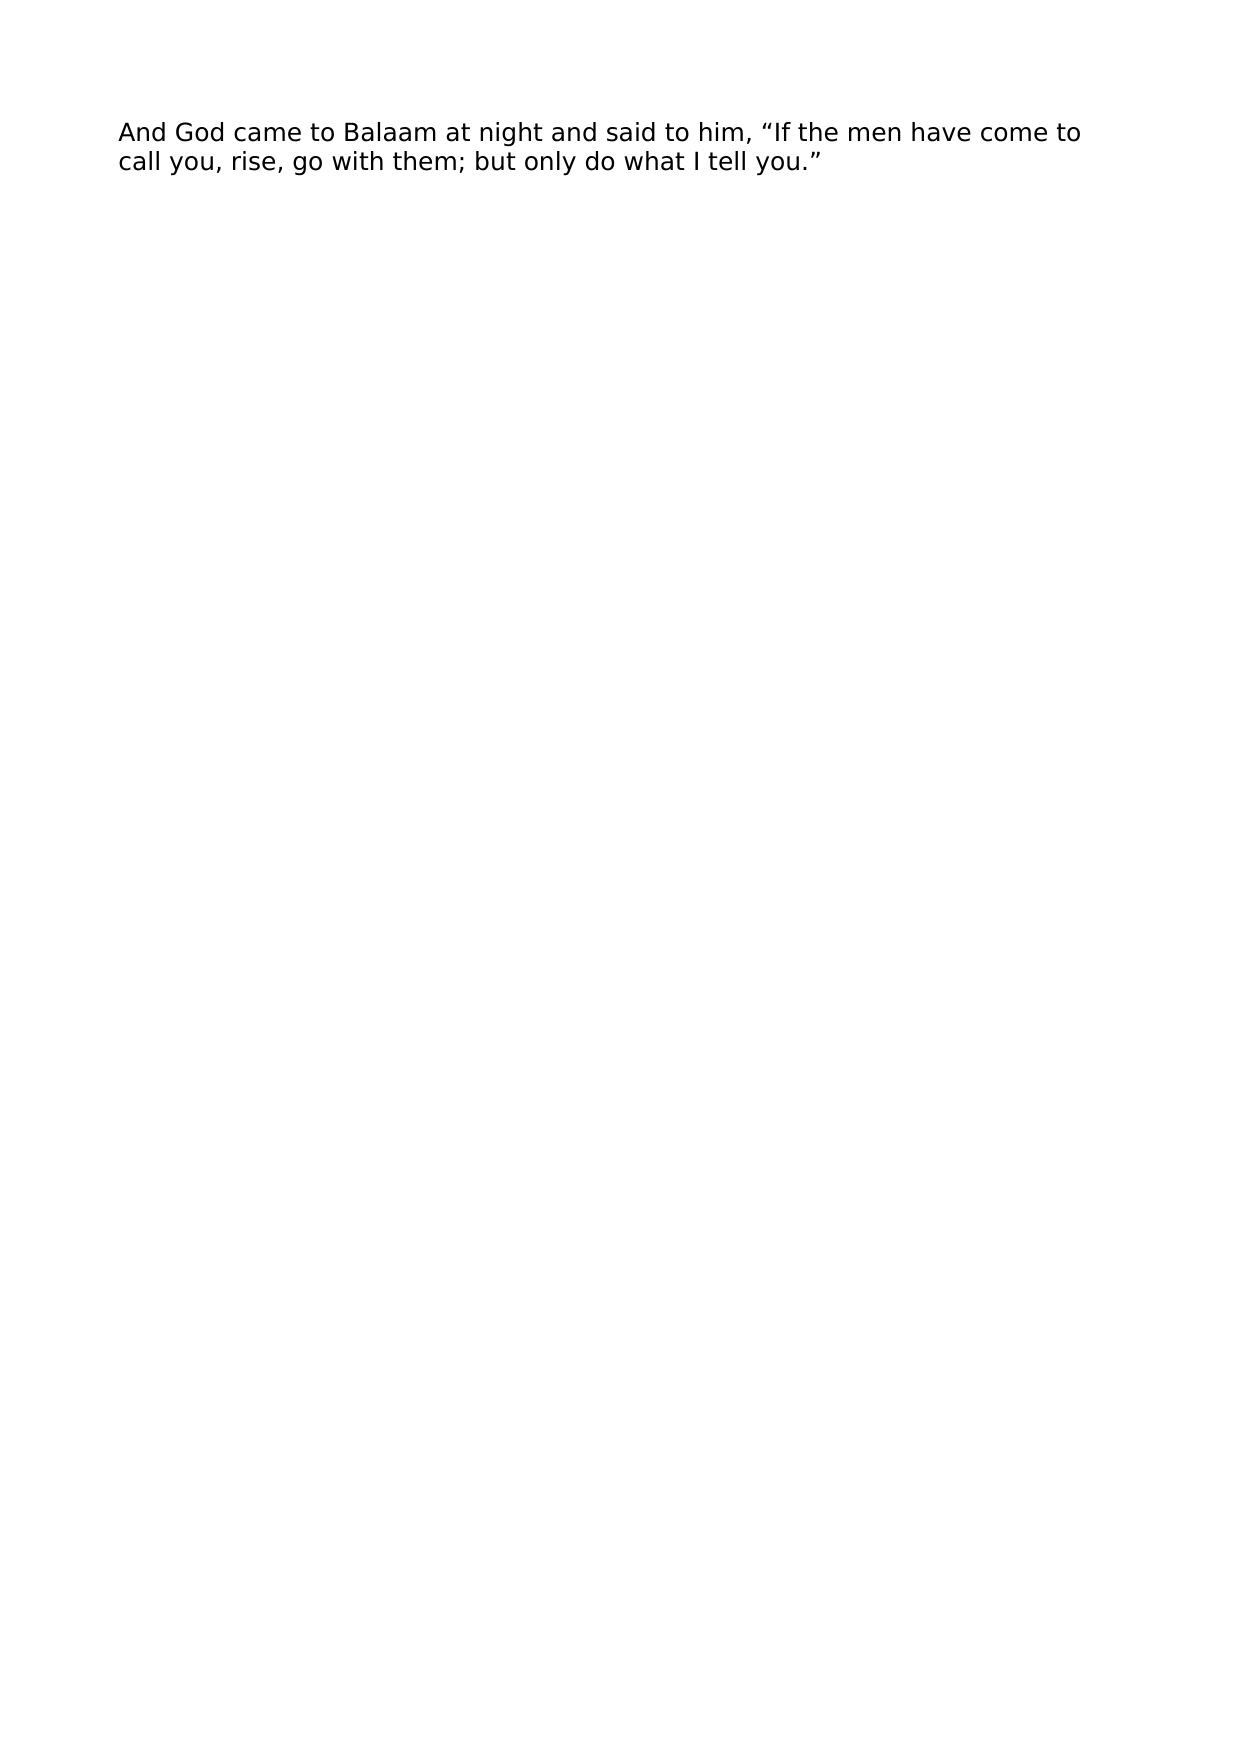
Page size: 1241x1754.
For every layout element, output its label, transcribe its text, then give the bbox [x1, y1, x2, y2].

text And God came to Balaam at night and said to him, “If the men have come to call you, rise, go with them; but only do what I tell you.” [118, 118, 1122, 176]
